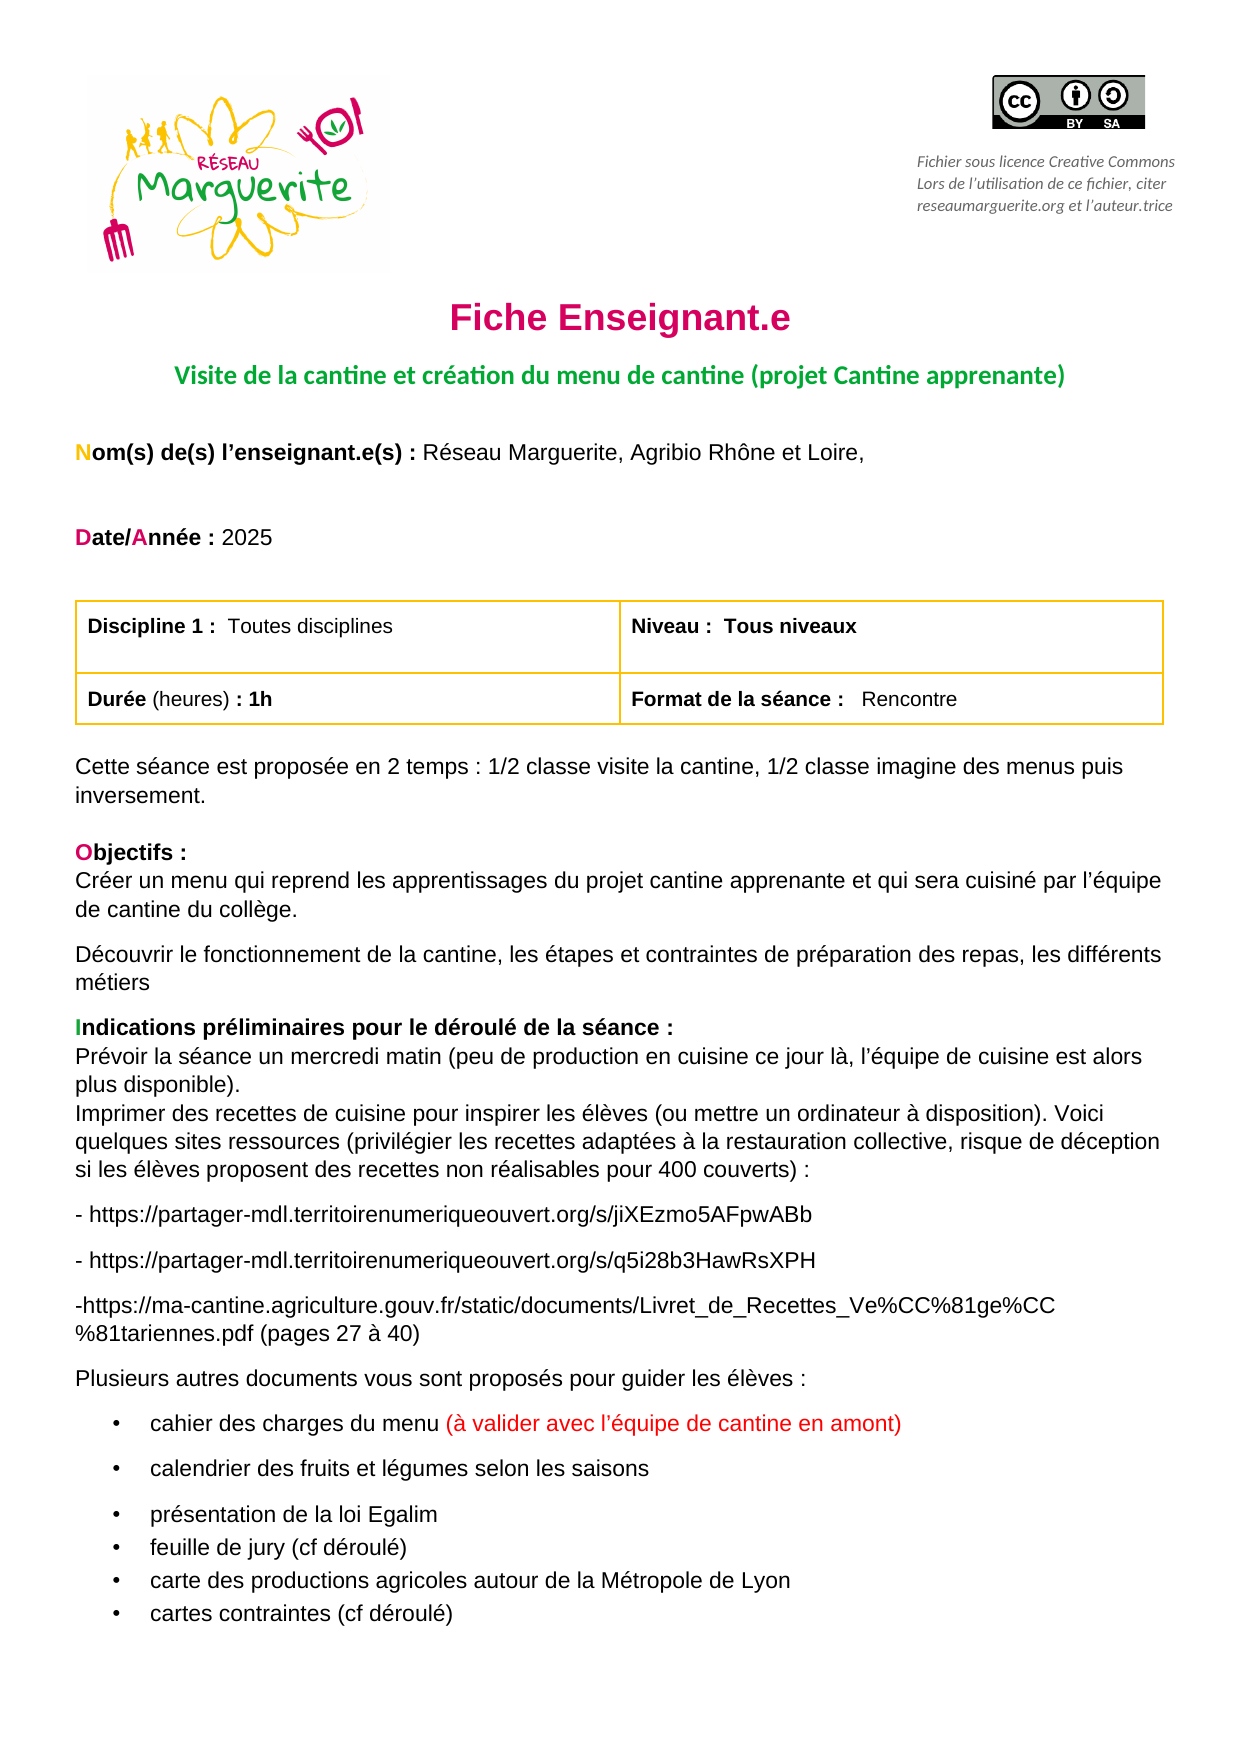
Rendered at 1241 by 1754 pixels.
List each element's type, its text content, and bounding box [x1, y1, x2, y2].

table_header Niveau : Tous niveaux [621, 602, 1162, 672]
list cartes contraintes (cf déroulé) [112, 1600, 1165, 1627]
text Prévoir la séance un mercredi matin (peu de production en cuisine ce jour là, l’équipe de cuisine est alors plus disponible). [75, 1043, 1165, 1097]
table_cell Durée (heures) : 1h [77, 674, 619, 723]
text Découvrir le fonctionnement de la cantine, les étapes et contraintes de préparation des repas, les différents métiers [75, 941, 1165, 995]
list cahier des charges du menu (à valider avec l’équipe de cantine en amont) [112, 1410, 1165, 1437]
text Cette séance est proposée en 2 temps : 1/2 classe visite la cantine, 1/2 classe imagine des menus puis inversement. [75, 753, 1165, 808]
list présentation de la loi Egalim [112, 1501, 1165, 1527]
table_header Discipline 1 : Toutes disciplines [77, 602, 619, 672]
list feuille de jury (cf déroulé) [112, 1534, 1165, 1560]
text Nom(s) de(s) l’enseignant.e(s) : Réseau Marguerite, Agribio Rhône et Loire, [75, 439, 1165, 465]
text Créer un menu qui reprend les apprentissages du projet cantine apprenante et qui sera cuisiné par l’équipe de cantine du collège. [75, 867, 1165, 922]
picture [992, 75, 1150, 131]
text Fichier sous licence Creative Commons [917, 151, 1184, 172]
text Indications préliminaires pour le déroulé de la séance : [75, 1014, 1165, 1041]
text - https://partager-mdl.territoirenumeriqueouvert.org/s/jiXEzmo5AFpwABb [75, 1201, 1165, 1228]
text Objectifs : [75, 839, 1165, 865]
table_cell Format de la séance : Rencontre [621, 674, 1162, 723]
list calendrier des fruits et légumes selon les saisons [112, 1455, 1165, 1482]
text Visite de la cantine et création du menu de cantine (projet Cantine apprenante) [75, 358, 1165, 391]
text - https://partager-mdl.territoirenumeriqueouvert.org/s/q5i28b3HawRsXPH [75, 1247, 1165, 1273]
text Plusieurs autres documents vous sont proposés pour guider les élèves : [75, 1365, 1165, 1392]
text Fiche Enseignant.e [75, 295, 1165, 338]
text Date/Année : 2025 [75, 524, 1165, 551]
text -https://ma-cantine.agriculture.gouv.fr/static/documents/Livret_de_Recettes_Ve%CC%81ge%CC%81tariennes.pdf (pages 27 à 40) [75, 1292, 1165, 1346]
list carte des productions agricoles autour de la Métropole de Lyon [112, 1567, 1165, 1593]
text Imprimer des recettes de cuisine pour inspirer les élèves (ou mettre un ordinateur à disposition). Voici quelques sites ressources (privilégier les recettes adaptées à la restauration collective, risque de déception si les élèves proposent des recettes non réalisables pour 400 couverts) : [75, 1099, 1165, 1183]
text Lors de l’utilisation de ce fichier, citer reseaumarguerite.org et l’auteur.trice [917, 173, 1184, 215]
